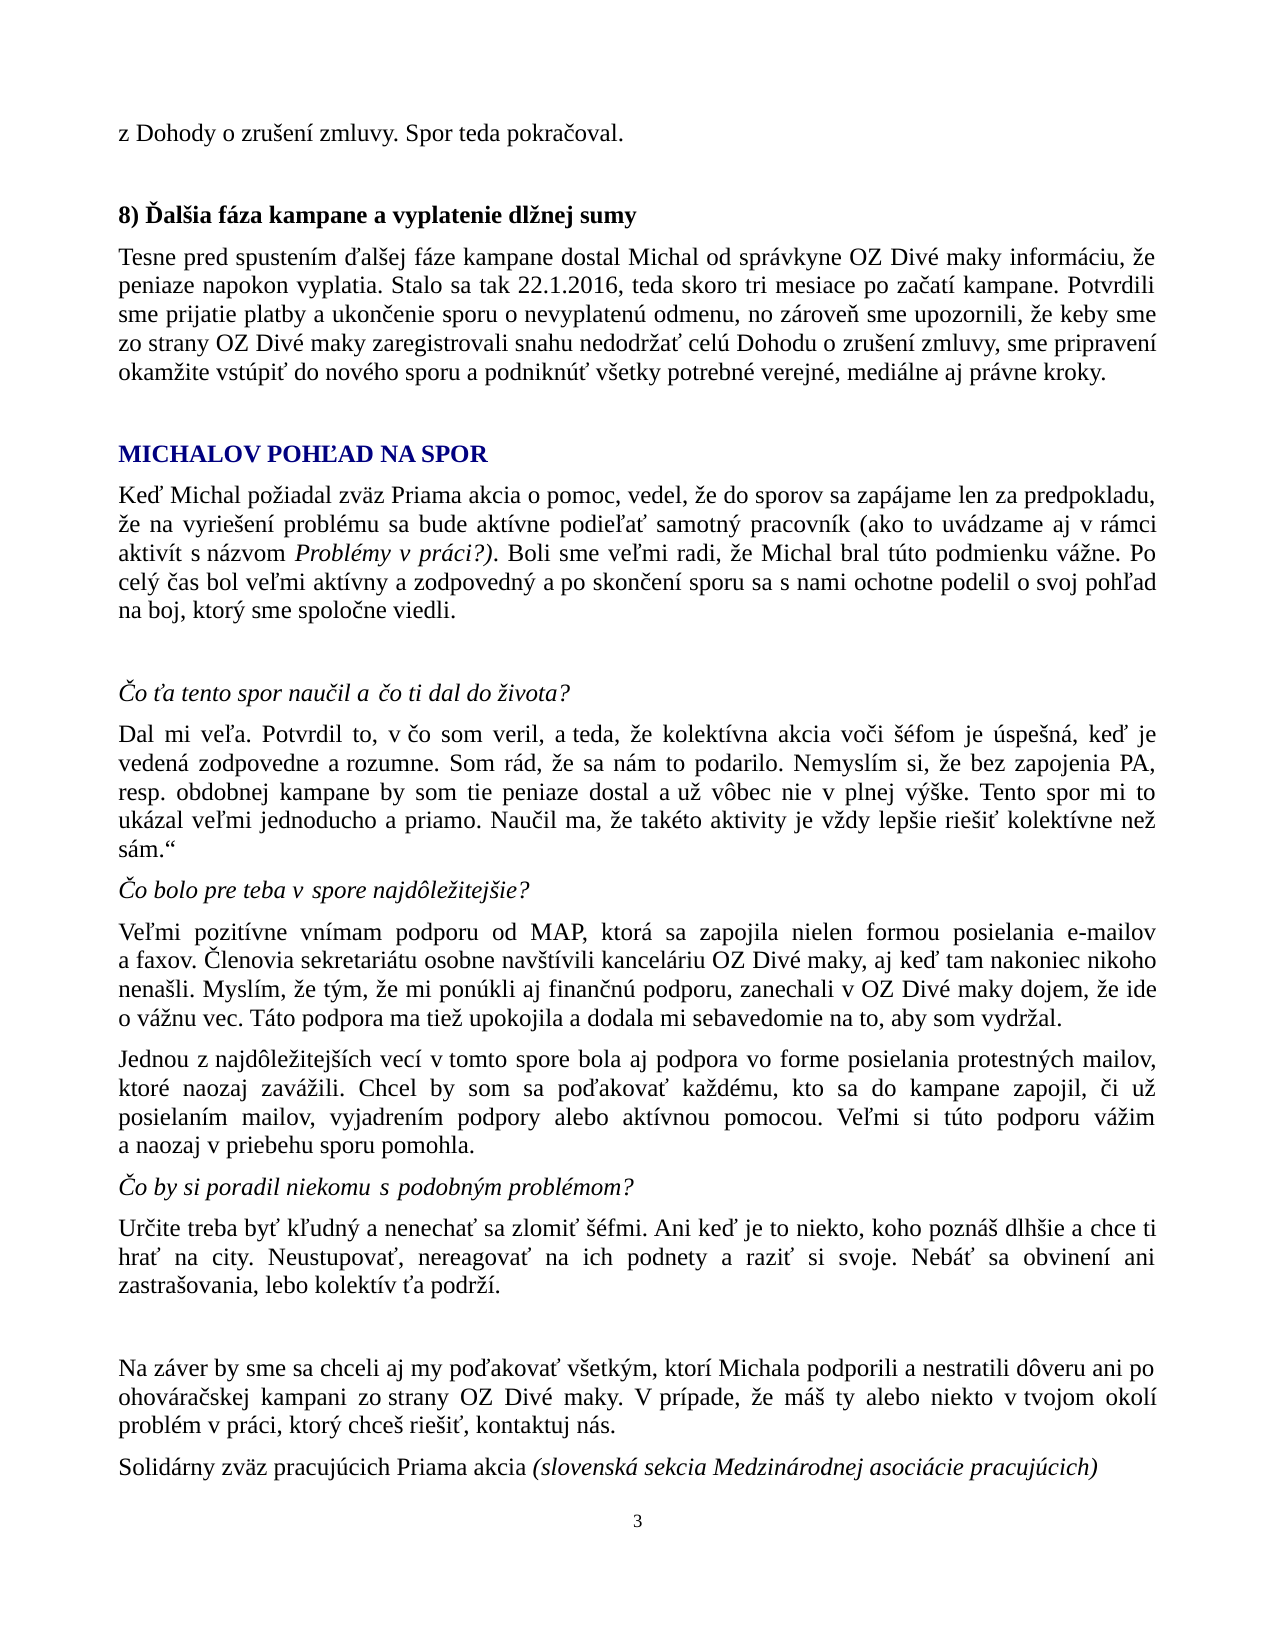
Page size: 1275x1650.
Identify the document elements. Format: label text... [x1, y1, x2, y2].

text Čo bolo pre teba v spore najdôležitejšie? [118, 876, 1157, 904]
text 8) Ďalšia fáza kampane a vyplatenie dlžnej sumy [118, 201, 1157, 229]
text z Dohody o zrušení zmluvy. Spor teda pokračoval. [118, 118, 1157, 147]
text Keď Michal požiadal zväz Priama akcia o pomoc, vedel, že do sporov sa zapájame len za predpokladu, že na vyriešení problému sa bude aktívne podieľať samotný pracovník (ako to uvádzame aj v rámci aktivít s názvom Problémy v práci?). Boli sme veľmi radi, že Michal bral túto podmienku vážne. Po celý čas bol veľmi aktívny a zodpovedný a po skončení sporu sa s nami ochotne podelil o svoj pohľad na boj, ktorý sme spoločne viedli. [118, 481, 1157, 624]
text Solidárny zväz pracujúcich Priama akcia (slovenská sekcia Medzinárodnej asociácie pracujúcich) [118, 1452, 1157, 1481]
text Dal mi veľa. Potvrdil to, v čo som veril, a teda, že kolektívna akcia voči šéfom je úspešná, keď je vedená zodpovedne a rozumne. Som rád, že sa nám to podarilo. Nemyslím si, že bez zapojenia PA, resp. obdobnej kampane by som tie peniaze dostal a už vôbec nie v plnej výške. Tento spor mi to ukázal veľmi jednoducho a priamo. Naučil ma, že takéto aktivity je vždy lepšie riešiť kolektívne než sám.“ [118, 719, 1157, 863]
text Tesne pred spustením ďalšej fáze kampane dostal Michal od správkyne OZ Divé maky informáciu, že peniaze napokon vyplatia. Stalo sa tak 22.1.2016, teda skoro tri mesiace po začatí kampane. Potvrdili sme prijatie platby a ukončenie sporu o nevyplatenú odmenu, no zároveň sme upozornili, že keby sme zo strany OZ Divé maky zaregistrovali snahu nedodržať celú Dohodu o zrušení zmluvy, sme pripravení okamžite vstúpiť do nového sporu a podniknúť všetky potrebné verejné, mediálne aj právne kroky. [118, 242, 1157, 386]
text Veľmi pozitívne vnímam podporu od MAP, ktorá sa zapojila nielen formou posielania e-mailov a faxov. Členovia sekretariátu osobne navštívili kanceláriu OZ Divé maky, aj keď tam nakoniec nikoho nenašli. Myslím, že tým, že mi ponúkli aj finančnú podporu, zanechali v OZ Divé maky dojem, že ide o vážnu vec. Táto podpora ma tiež upokojila a dodala mi sebavedomie na to, aby som vydržal. [118, 917, 1157, 1032]
text Určite treba byť kľudný a nenechať sa zlomiť šéfmi. Ani keď je to niekto, koho poznáš dlhšie a chce ti hrať na city. Neustupovať, nereagovať na ich podnety a raziť si svoje. Nebáť sa obvinení ani zastrašovania, lebo kolektív ťa podrží. [118, 1213, 1157, 1299]
text Čo by si poradil niekomu s podobným problémom? [118, 1172, 1157, 1201]
text Na záver by sme sa chceli aj my poďakovať všetkým, ktorí Michala podporili a nestratili dôveru ani po ohováračskej kampani zo strany OZ Divé maky. V prípade, že máš ty alebo niekto v tvojom okolí problém v práci, ktorý chceš riešiť, kontaktuj nás. [118, 1353, 1157, 1439]
text Jednou z najdôležitejších vecí v tomto spore bola aj podpora vo forme posielania protestných mailov, ktoré naozaj zavážili. Chcel by som sa poďakovať každému, kto sa do kampane zapojil, či už posielaním mailov, vyjadrením podpory alebo aktívnou pomocou. Veľmi si túto podporu vážim a naozaj v priebehu sporu pomohla. [118, 1044, 1157, 1159]
text Čo ťa tento spor naučil a čo ti dal do života? [118, 678, 1157, 707]
text MICHALOV POHĽAD NA SPOR [118, 439, 1157, 468]
